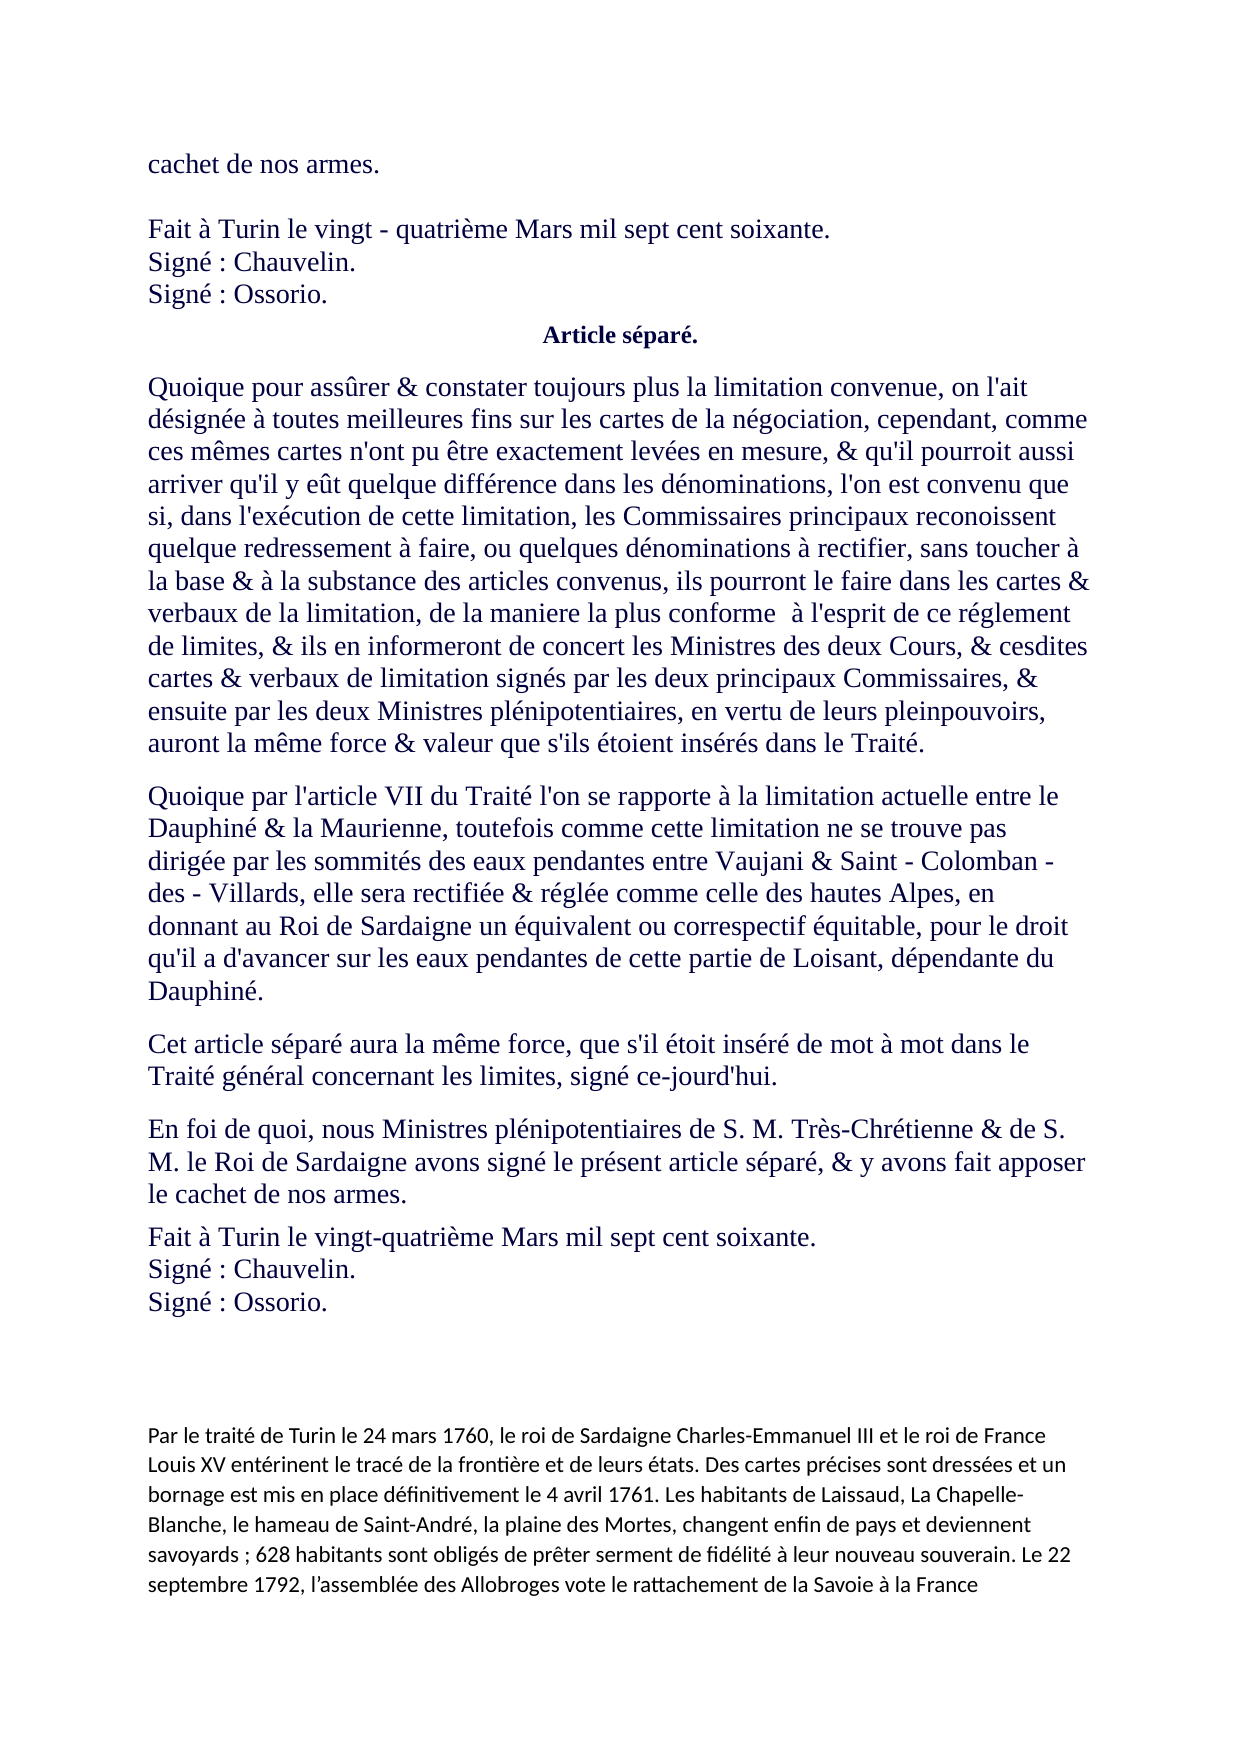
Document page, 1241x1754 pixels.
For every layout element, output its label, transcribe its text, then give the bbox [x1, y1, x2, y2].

text En foi de quoi, nous Ministres plénipotentiaires de S. M. Très-Chrétienne & de S. M. le Roi de Sardaigne avons signé le présent article séparé, & y avons fait apposer le cachet de nos armes. [148, 1112, 1093, 1209]
text Fait à Turin le vingt-quatrième Mars mil sept cent soixante. Signé : Chauvelin. Signé : Ossorio. [148, 1220, 1093, 1317]
text Cet article séparé aura la même force, que s'il étoit inséré de mot à mot dans le Traité général concernant les limites, signé ce-jourd'hui. [148, 1027, 1093, 1092]
text Par le traité de Turin le 24 mars 1760, le roi de Sardaigne Charles-Emmanuel III et le roi de France Louis XV entérinent le tracé de la frontière et de leurs états. Des cartes précises sont dressées et un bornage est mis en place définitivement le 4 avril 1761. Les habitants de Laissaud, La Chapelle-Blanche, le hameau de Saint-André, la plaine des Mortes, changent enfin de pays et deviennent savoyards ; 628 habitants sont obligés de prêter serment de fidélité à leur nouveau souverain. Le 22 septembre 1792, l’assemblée des Allobroges vote le rattachement de la Savoie à la France [148, 1421, 1093, 1598]
text Quoique pour assûrer & constater toujours plus la limitation convenue, on l'ait désignée à toutes meilleures fins sur les cartes de la négociation, cependant, comme ces mêmes cartes n'ont pu être exactement levées en mesure, & qu'il pourroit aussi arriver qu'il y eût quelque différence dans les dénominations, l'on est convenu que si, dans l'exécution de cette limitation, les Commissaires principaux reconoissent quelque redressement à faire, ou quelques dénominations à rectifier, sans toucher à la base & à la substance des articles convenus, ils pourront le faire dans les cartes & verbaux de la limitation, de la maniere la plus conforme à l'esprit de ce réglement de limites, & ils en informeront de concert les Ministres des deux Cours, & cesdites cartes & verbaux de limitation signés par les deux principaux Commissaires, & ensuite par les deux Ministres plénipotentiaires, en vertu de leurs pleinpouvoirs, auront la même force & valeur que s'ils étoient insérés dans le Traité. [148, 369, 1093, 758]
subtitle Article séparé. [148, 320, 1093, 349]
text cachet de nos armes. Fait à Turin le vingt - quatrième Mars mil sept cent soixante. Signé : Chauvelin. Signé : Ossorio. [148, 148, 1093, 309]
text Quoique par l'article VII du Traité l'on se rapporte à la limitation actuelle entre le Dauphiné & la Maurienne, toutefois comme cette limitation ne se trouve pas dirigée par les sommités des eaux pendantes entre Vaujani & Saint - Colomban - des - Villards, elle sera rectifiée & réglée comme celle des hautes Alpes, en donnant au Roi de Sardaigne un équivalent ou correspectif équitable, pour le droit qu'il a d'avancer sur les eaux pendantes de cette partie de Loisant, dépendante du Dauphiné. [148, 779, 1093, 1006]
